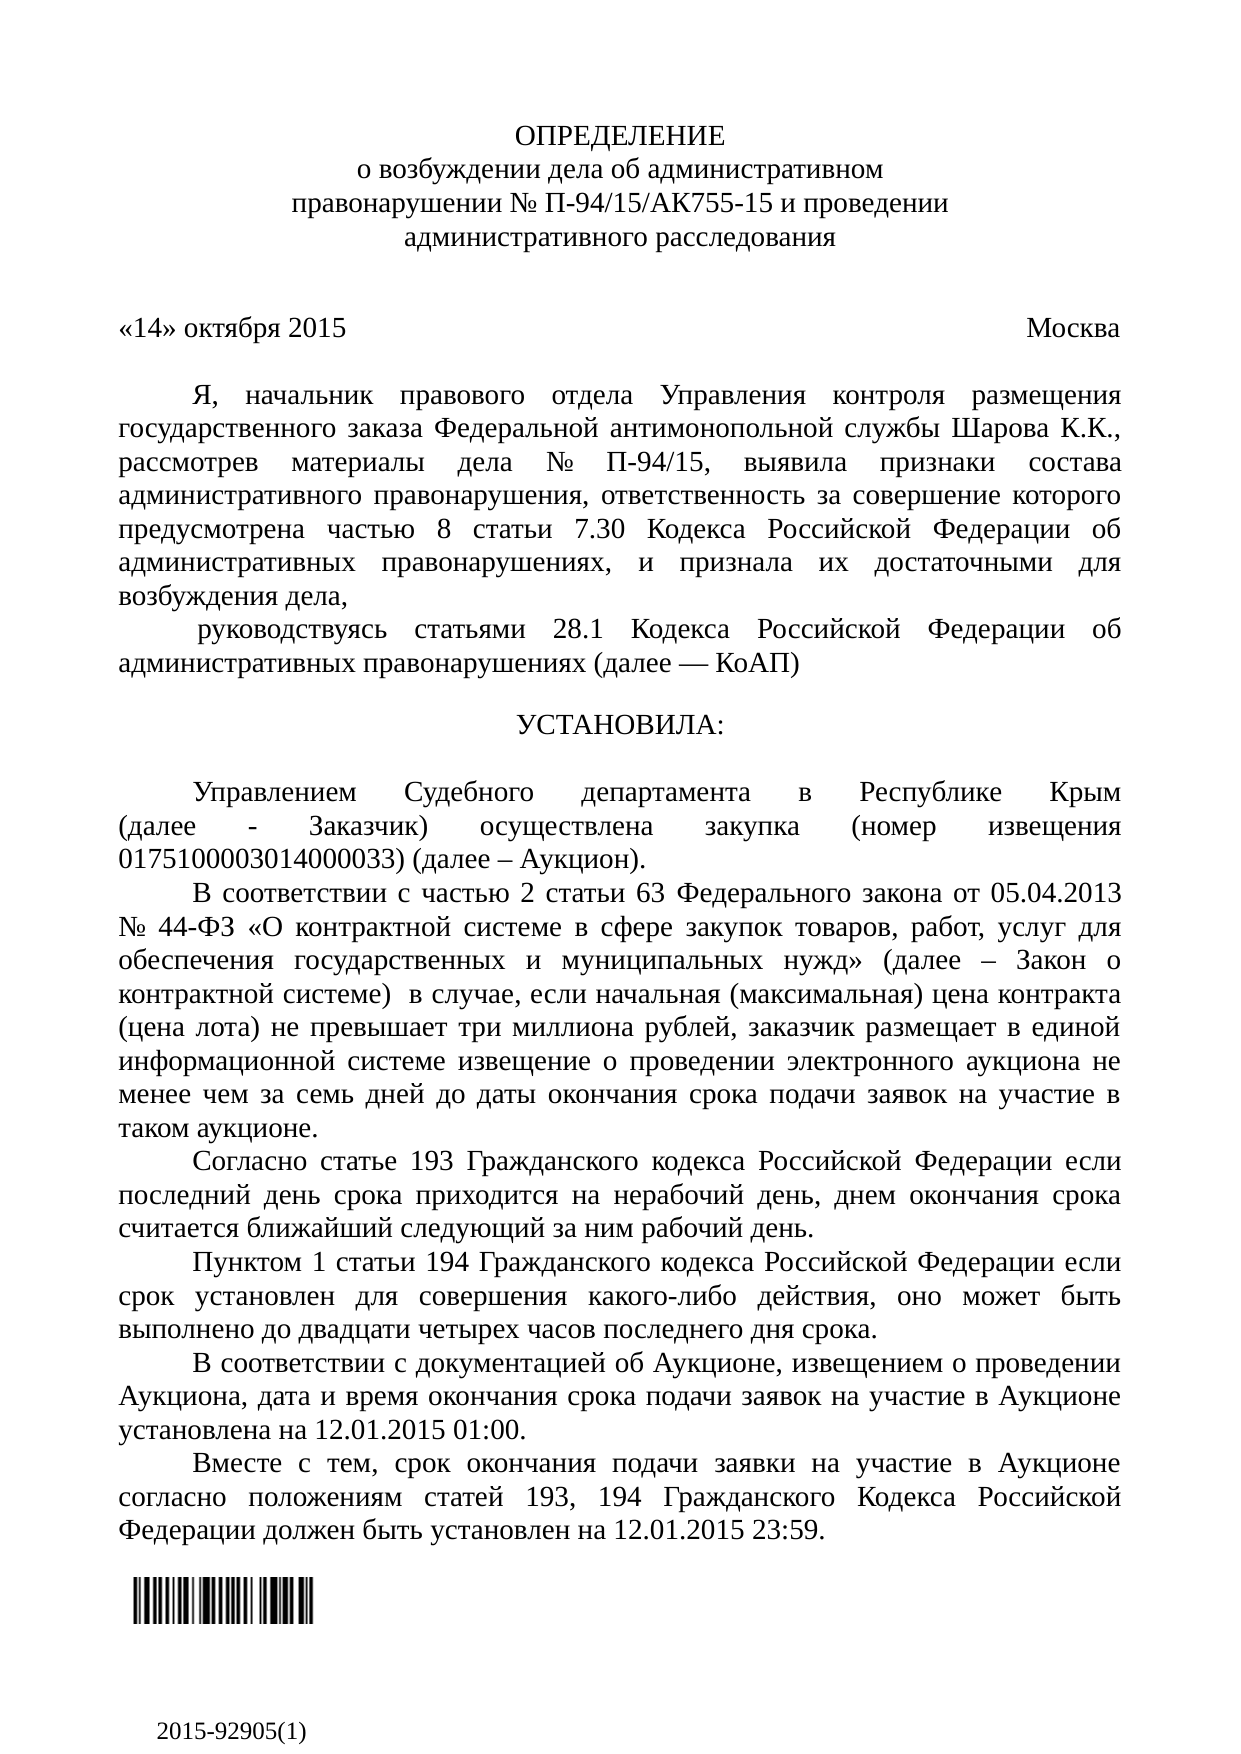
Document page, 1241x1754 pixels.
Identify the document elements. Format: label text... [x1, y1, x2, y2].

text «14» октября 2015 Москва [118, 310, 1122, 343]
text УСТАНОВИЛА: [118, 707, 1122, 741]
text административного расследования [118, 219, 1122, 252]
text Вместе с тем, срок окончания подачи заявки на участие в Аукционе согласно положениям статей 193, 194 Гражданского Кодекса Российской Федерации должен быть установлен на 12.01.2015 23:59. [118, 1445, 1122, 1546]
picture [118, 1577, 331, 1624]
text ОПРЕДЕЛЕНИЕ [118, 118, 1122, 152]
text Пунктом 1 статьи 194 Гражданского кодекса Российской Федерации если срок установлен для совершения какого-либо действия, оно может быть выполнено до двадцати четырех часов последнего дня срока. [118, 1244, 1122, 1345]
text Я, начальник правового отдела Управления контроля размещения государственного заказа Федеральной антимонопольной службы Шарова К.К., рассмотрев материалы дела № П-94/15, выявила признаки состава административного правонарушения, ответственность за совершение которого предусмотрена частью 8 статьи 7.30 Кодекса Российской Федерации об административных правонарушениях, и признала их достаточными для возбуждения дела, [118, 377, 1122, 612]
text В соответствии с документацией об Аукционе, извещением о проведении Аукциона, дата и время окончания срока подачи заявок на участие в Аукционе установлена на 12.01.2015 01:00. [118, 1345, 1122, 1445]
text В соответствии с частью 2 статьи 63 Федерального закона от 05.04.2013 № 44-ФЗ «О контрактной системе в сфере закупок товаров, работ, услуг для обеспечения государственных и муниципальных нужд» (далее – Закон о контрактной системе) в случае, если начальная (максимальная) цена контракта (цена лота) не превышает три миллиона рублей, заказчик размещает в единой информационной системе извещение о проведении электронного аукциона не менее чем за семь дней до даты окончания срока подачи заявок на участие в таком аукционе. [118, 875, 1122, 1143]
text о возбуждении дела об административном [118, 152, 1122, 185]
text Согласно статье 193 Гражданского кодекса Российской Федерации если последний день срока приходится на нерабочий день, днем окончания срока считается ближайший следующий за ним рабочий день. [118, 1143, 1122, 1244]
text Управлением Судебного департамента в Республике Крым (далее - Заказчик) осуществлена закупка (номер извещения 0175100003014000033) (далее – Аукцион). [118, 774, 1122, 875]
text правонарушении № П-94/15/АК755-15 и проведении [118, 185, 1122, 219]
text руководствуясь статьями 28.1 Кодекса Российской Федерации об административных правонарушениях (далее — КоАП) [118, 612, 1122, 679]
